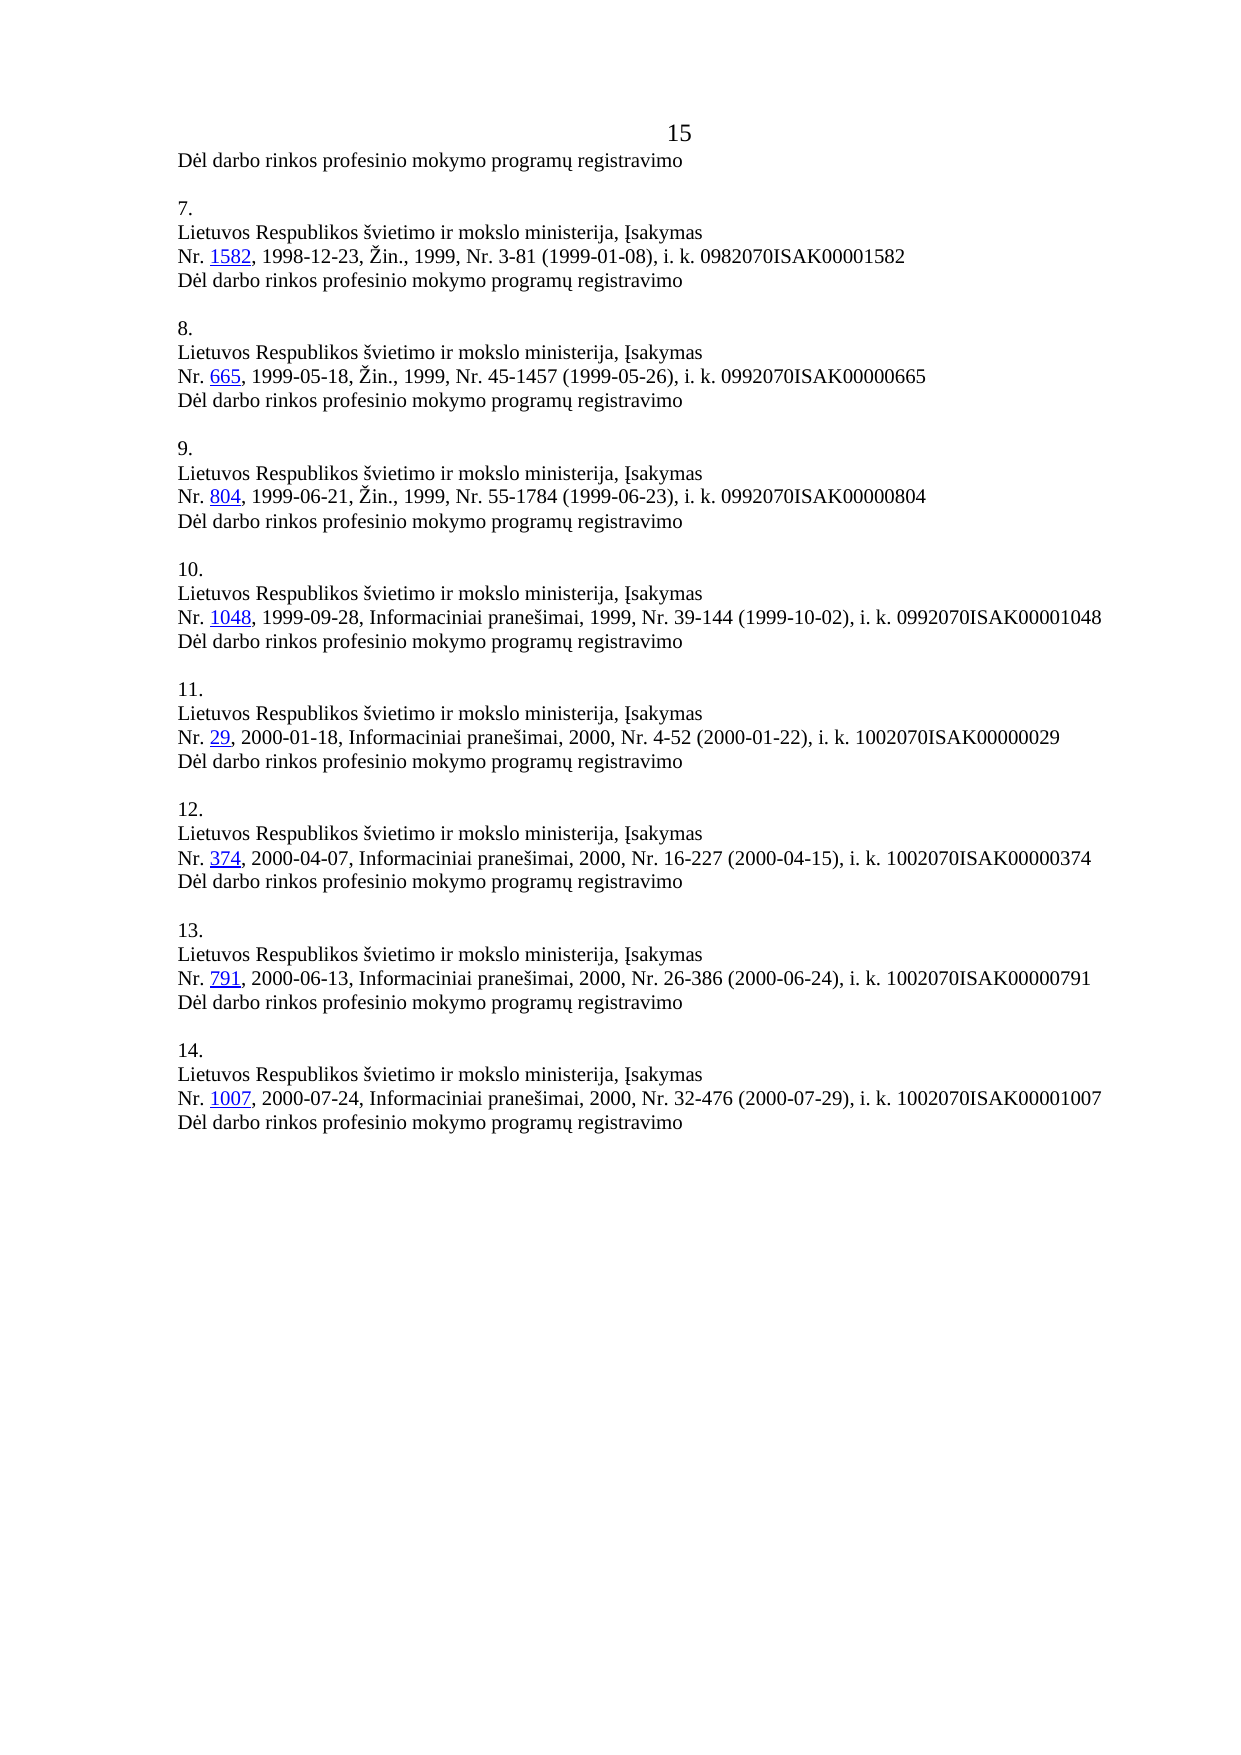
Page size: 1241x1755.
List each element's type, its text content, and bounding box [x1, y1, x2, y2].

text Nr. 1048, 1999-09-28, Informaciniai pranešimai, 1999, Nr. 39-144 (1999-10-02), i. k. 0992070ISAK00001048 [177, 605, 1181, 629]
text Dėl darbo rinkos profesinio mokymo programų registravimo [177, 869, 1181, 893]
text 10. [177, 557, 1181, 581]
text Lietuvos Respublikos švietimo ir mokslo ministerija, Įsakymas [177, 220, 1181, 244]
text 8. [177, 316, 1181, 340]
text Nr. 1582, 1998-12-23, Žin., 1999, Nr. 3-81 (1999-01-08), i. k. 0982070ISAK00001582 [177, 244, 1181, 268]
text Nr. 1007, 2000-07-24, Informaciniai pranešimai, 2000, Nr. 32-476 (2000-07-29), i. k. 1002070ISAK00001007 [177, 1086, 1181, 1110]
text 12. [177, 797, 1181, 821]
text Lietuvos Respublikos švietimo ir mokslo ministerija, Įsakymas [177, 701, 1181, 725]
text Nr. 374, 2000-04-07, Informaciniai pranešimai, 2000, Nr. 16-227 (2000-04-15), i. k. 1002070ISAK00000374 [177, 845, 1181, 869]
text Lietuvos Respublikos švietimo ir mokslo ministerija, Įsakymas [177, 942, 1181, 966]
text Dėl darbo rinkos profesinio mokymo programų registravimo [177, 508, 1181, 533]
text Nr. 804, 1999-06-21, Žin., 1999, Nr. 55-1784 (1999-06-23), i. k. 0992070ISAK00000804 [177, 484, 1181, 508]
text 13. [177, 918, 1181, 942]
text 14. [177, 1038, 1181, 1062]
text Dėl darbo rinkos profesinio mokymo programų registravimo [177, 629, 1181, 653]
text Dėl darbo rinkos profesinio mokymo programų registravimo [177, 268, 1181, 292]
text Lietuvos Respublikos švietimo ir mokslo ministerija, Įsakymas [177, 460, 1181, 484]
text Dėl darbo rinkos profesinio mokymo programų registravimo [177, 148, 1181, 172]
text Dėl darbo rinkos profesinio mokymo programų registravimo [177, 749, 1181, 773]
text 11. [177, 677, 1181, 701]
text Dėl darbo rinkos profesinio mokymo programų registravimo [177, 388, 1181, 412]
text Nr. 665, 1999-05-18, Žin., 1999, Nr. 45-1457 (1999-05-26), i. k. 0992070ISAK00000665 [177, 364, 1181, 388]
text 7. [177, 196, 1181, 220]
text Nr. 29, 2000-01-18, Informaciniai pranešimai, 2000, Nr. 4-52 (2000-01-22), i. k. 1002070ISAK00000029 [177, 725, 1181, 749]
text Dėl darbo rinkos profesinio mokymo programų registravimo [177, 1110, 1181, 1134]
text Lietuvos Respublikos švietimo ir mokslo ministerija, Įsakymas [177, 340, 1181, 364]
text Lietuvos Respublikos švietimo ir mokslo ministerija, Įsakymas [177, 581, 1181, 605]
text Lietuvos Respublikos švietimo ir mokslo ministerija, Įsakymas [177, 1062, 1181, 1086]
text Lietuvos Respublikos švietimo ir mokslo ministerija, Įsakymas [177, 821, 1181, 845]
text Nr. 791, 2000-06-13, Informaciniai pranešimai, 2000, Nr. 26-386 (2000-06-24), i. k. 1002070ISAK00000791 [177, 966, 1181, 990]
text 9. [177, 436, 1181, 460]
text Dėl darbo rinkos profesinio mokymo programų registravimo [177, 990, 1181, 1014]
